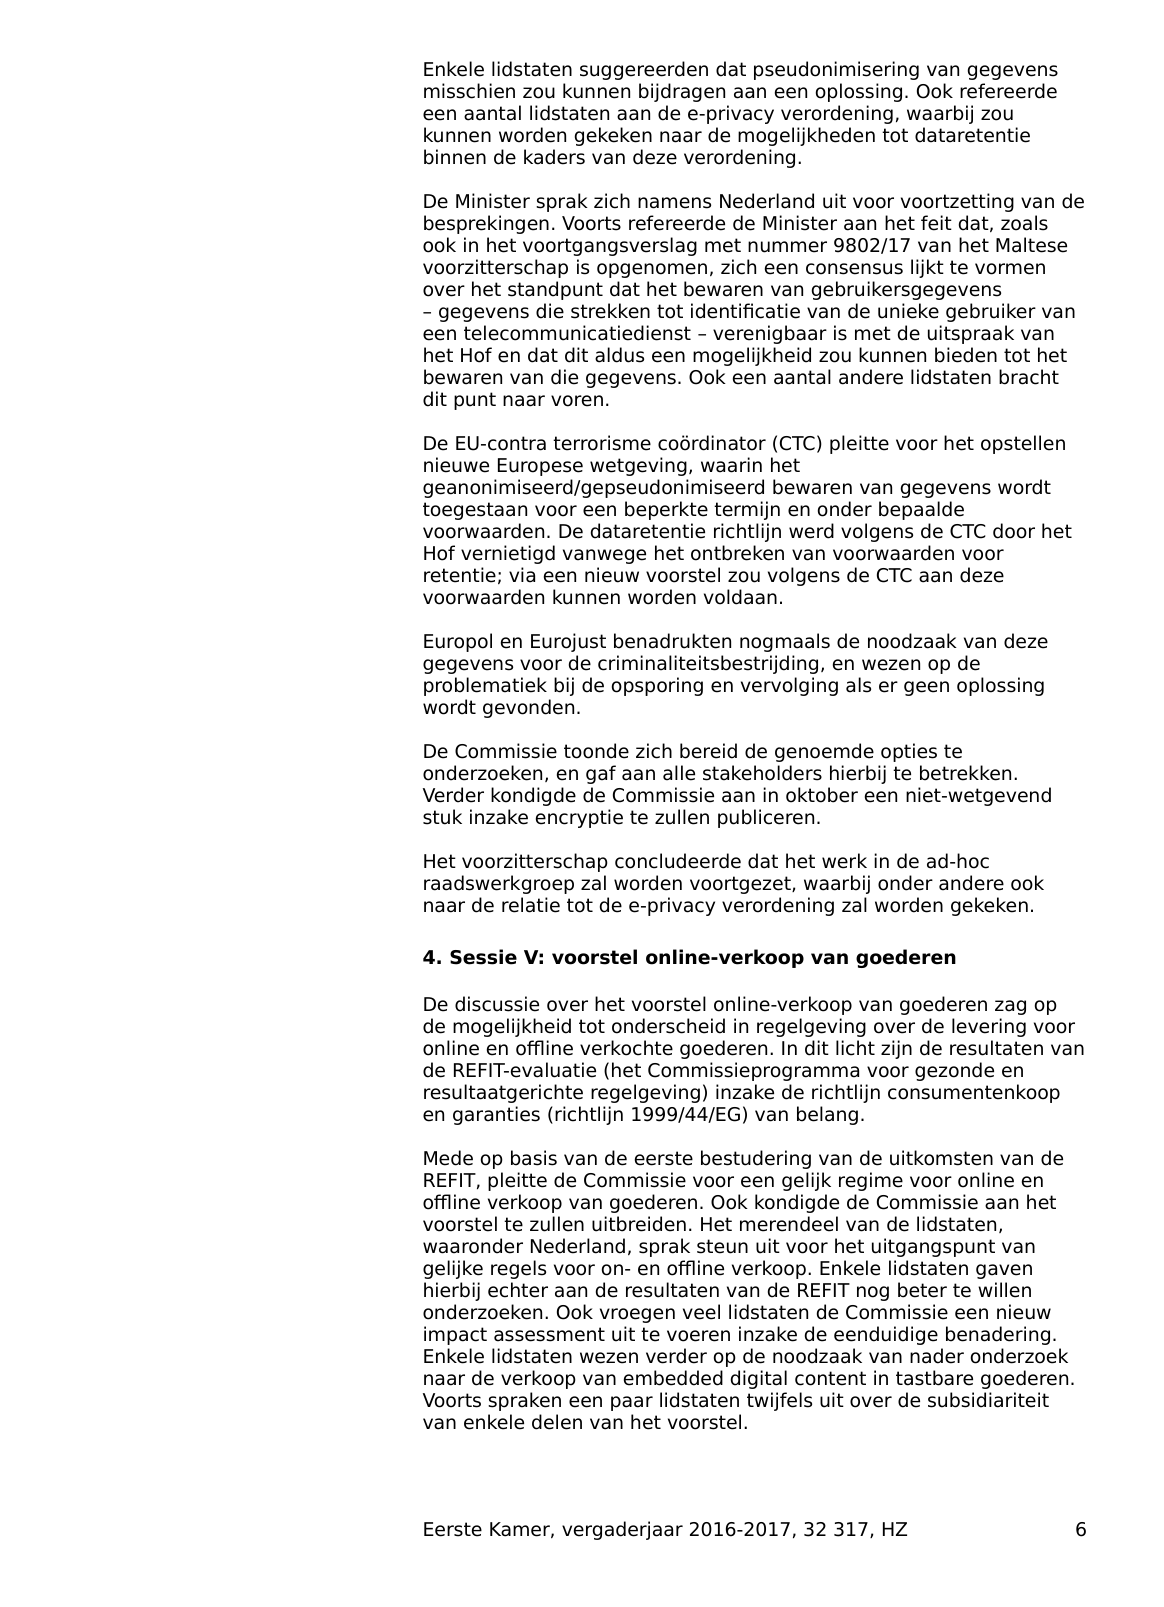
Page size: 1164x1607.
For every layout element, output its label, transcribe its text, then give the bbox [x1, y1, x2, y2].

text Europol en Eurojust benadrukten nogmaals de noodzaak van deze gegevens voor de criminaliteitsbestrijding, en wezen op de problematiek bij de opsporing en vervolging als er geen oplossing wordt gevonden. [422, 631, 1087, 719]
text Mede op basis van de eerste bestudering van de uitkomsten van de REFIT, pleitte de Commissie voor een gelijk regime voor online en offline verkoop van goederen. Ook kondigde de Commissie aan het voorstel te zullen uitbreiden. Het merendeel van de lidstaten, waaronder Nederland, sprak steun uit voor het uitgangspunt van gelijke regels voor on- en offline verkoop. Enkele lidstaten gaven hierbij echter aan de resultaten van de REFIT nog beter te willen onderzoeken. Ook vroegen veel lidstaten de Commissie een nieuw impact assessment uit te voeren inzake de eenduidige benadering. Enkele lidstaten wezen verder op de noodzaak van nader onderzoek naar de verkoop van embedded digital content in tastbare goederen. Voorts spraken een paar lidstaten twijfels uit over de subsidiariteit van enkele delen van het voorstel. [422, 1148, 1087, 1434]
text De EU-contra terrorisme coördinator (CTC) pleitte voor het opstellen nieuwe Europese wetgeving, waarin het geanonimiseerd/gepseudonimiseerd bewaren van gegevens wordt toegestaan voor een beperkte termijn en onder bepaalde voorwaarden. De dataretentie richtlijn werd volgens de CTC door het Hof vernietigd vanwege het ontbreken van voorwaarden voor retentie; via een nieuw voorstel zou volgens de CTC aan deze voorwaarden kunnen worden voldaan. [422, 433, 1087, 609]
subtitle 4. Sessie V: voorstel online-verkoop van goederen [422, 947, 1087, 969]
text De Commissie toonde zich bereid de genoemde opties te onderzoeken, en gaf aan alle stakeholders hierbij te betrekken. Verder kondigde de Commissie aan in oktober een niet-wetgevend stuk inzake encryptie te zullen publiceren. [422, 741, 1087, 829]
text De discussie over het voorstel online-verkoop van goederen zag op de mogelijkheid tot onderscheid in regelgeving over de levering voor online en offline verkochte goederen. In dit licht zijn de resultaten van de REFIT-evaluatie (het Commissieprogramma voor gezonde en resultaatgerichte regelgeving) inzake de richtlijn consumentenkoop en garanties (richtlijn 1999/44/EG) van belang. [422, 994, 1087, 1126]
text Het voorzitterschap concludeerde dat het werk in de ad-hoc raadswerkgroep zal worden voortgezet, waarbij onder andere ook naar de relatie tot de e-privacy verordening zal worden gekeken. [422, 851, 1087, 917]
text De Minister sprak zich namens Nederland uit voor voortzetting van de besprekingen. Voorts refereerde de Minister aan het feit dat, zoals ook in het voortgangsverslag met nummer 9802/17 van het Maltese voorzitterschap is opgenomen, zich een consensus lijkt te vormen over het standpunt dat het bewaren van gebruikersgegevens – gegevens die strekken tot identificatie van de unieke gebruiker van een telecommunicatiedienst – verenigbaar is met de uitspraak van het Hof en dat dit aldus een mogelijkheid zou kunnen bieden tot het bewaren van die gegevens. Ook een aantal andere lidstaten bracht dit punt naar voren. [422, 191, 1087, 411]
text Enkele lidstaten suggereerden dat pseudonimisering van gegevens misschien zou kunnen bijdragen aan een oplossing. Ook refereerde een aantal lidstaten aan de e-privacy verordening, waarbij zou kunnen worden gekeken naar de mogelijkheden tot dataretentie binnen de kaders van deze verordening. [422, 59, 1087, 169]
